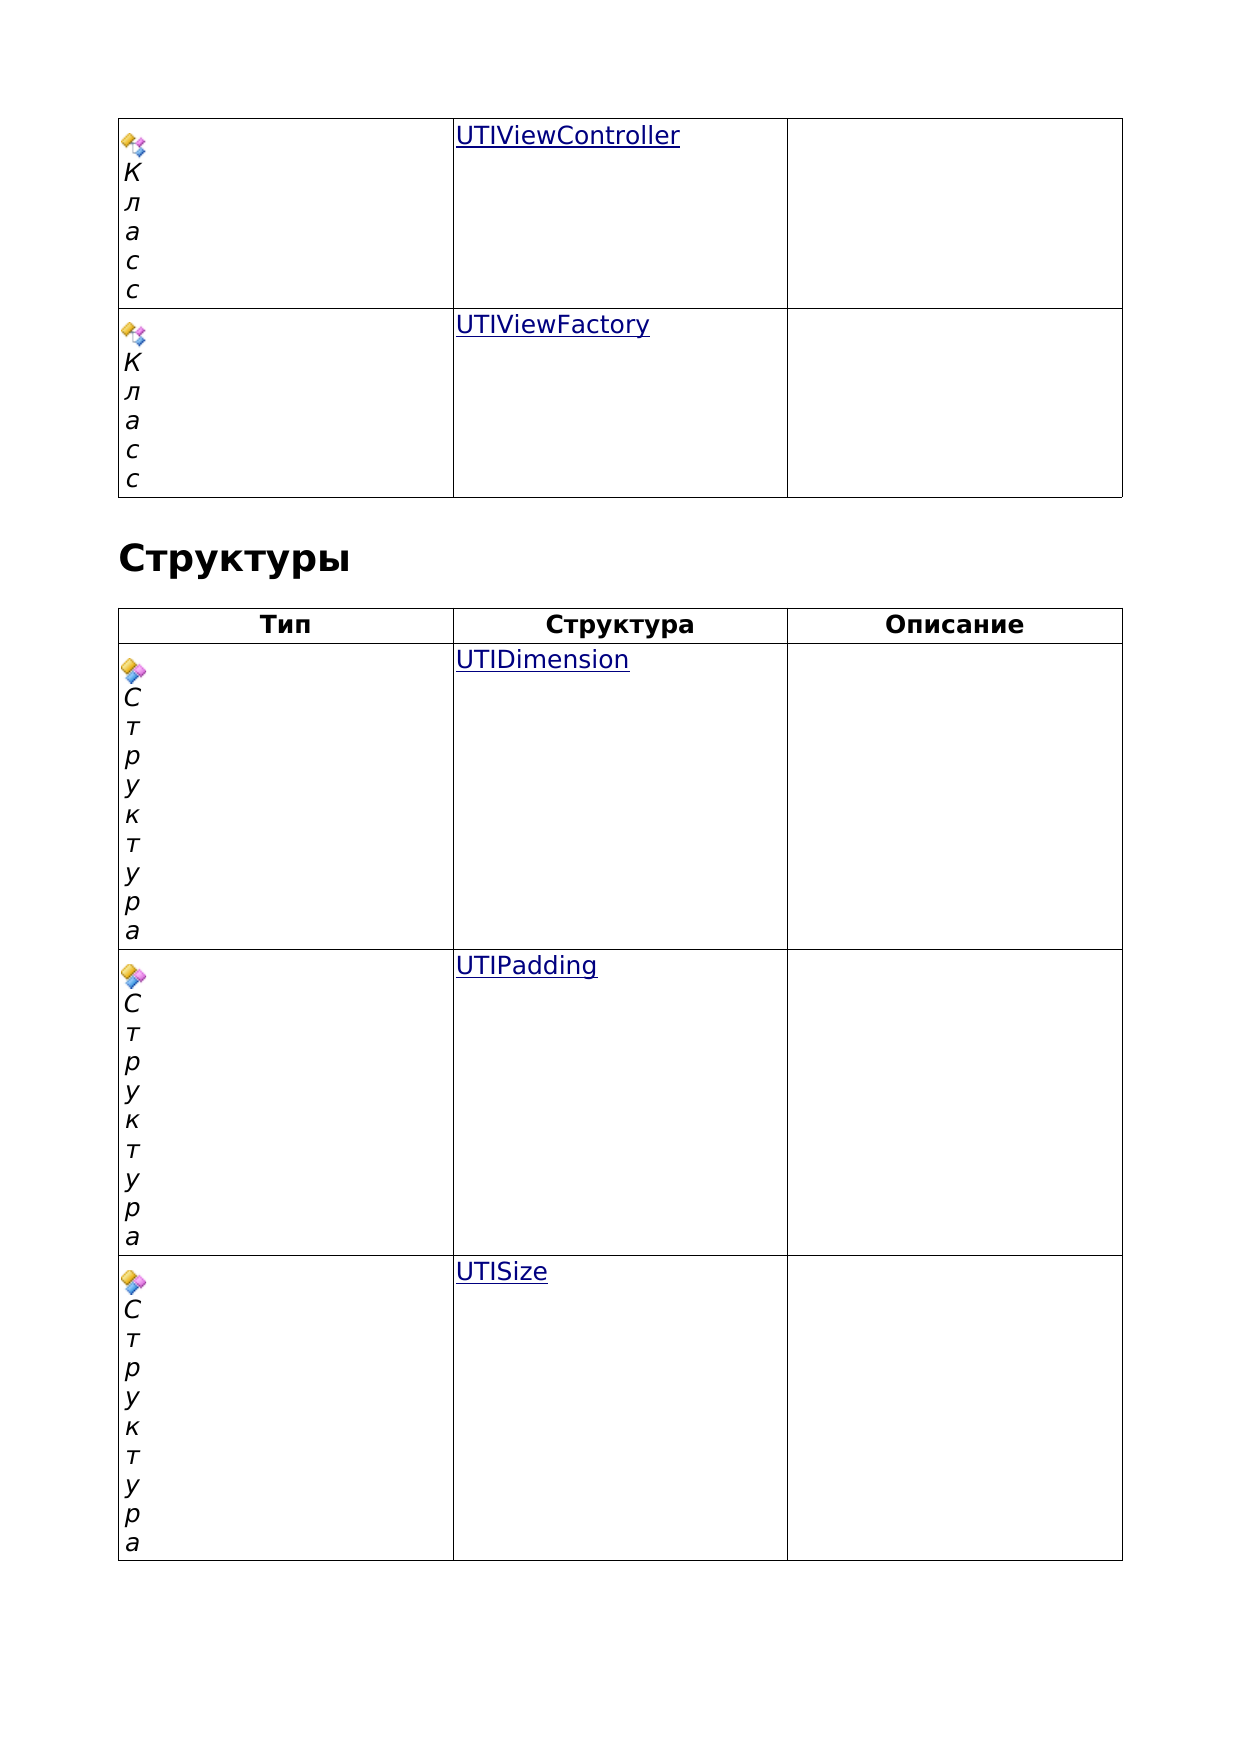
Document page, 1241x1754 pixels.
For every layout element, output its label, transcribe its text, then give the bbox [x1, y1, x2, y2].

subtitle Структуры [118, 537, 1122, 580]
picture [121, 658, 147, 684]
table_header Структура [454, 609, 787, 643]
table_cell [119, 119, 453, 307]
table_cell [119, 644, 453, 948]
picture [121, 133, 147, 159]
table_cell [788, 1256, 1122, 1560]
table_cell [788, 119, 1122, 307]
table_cell UTIPadding [454, 950, 787, 1254]
table_cell UTISize [454, 1256, 787, 1560]
table_cell [119, 950, 453, 1254]
table_cell UTIDimension [454, 644, 787, 948]
table_cell [788, 950, 1122, 1254]
table_cell UTIViewController [454, 119, 787, 307]
table_cell [788, 644, 1122, 948]
table_header Тип [119, 609, 453, 643]
picture [121, 964, 147, 989]
table_cell [788, 309, 1122, 497]
table_cell [119, 309, 453, 497]
table_cell [119, 1256, 453, 1560]
table_header Описание [788, 609, 1122, 643]
picture [121, 1270, 147, 1295]
picture [121, 322, 147, 348]
table_cell UTIViewFactory [454, 309, 787, 497]
